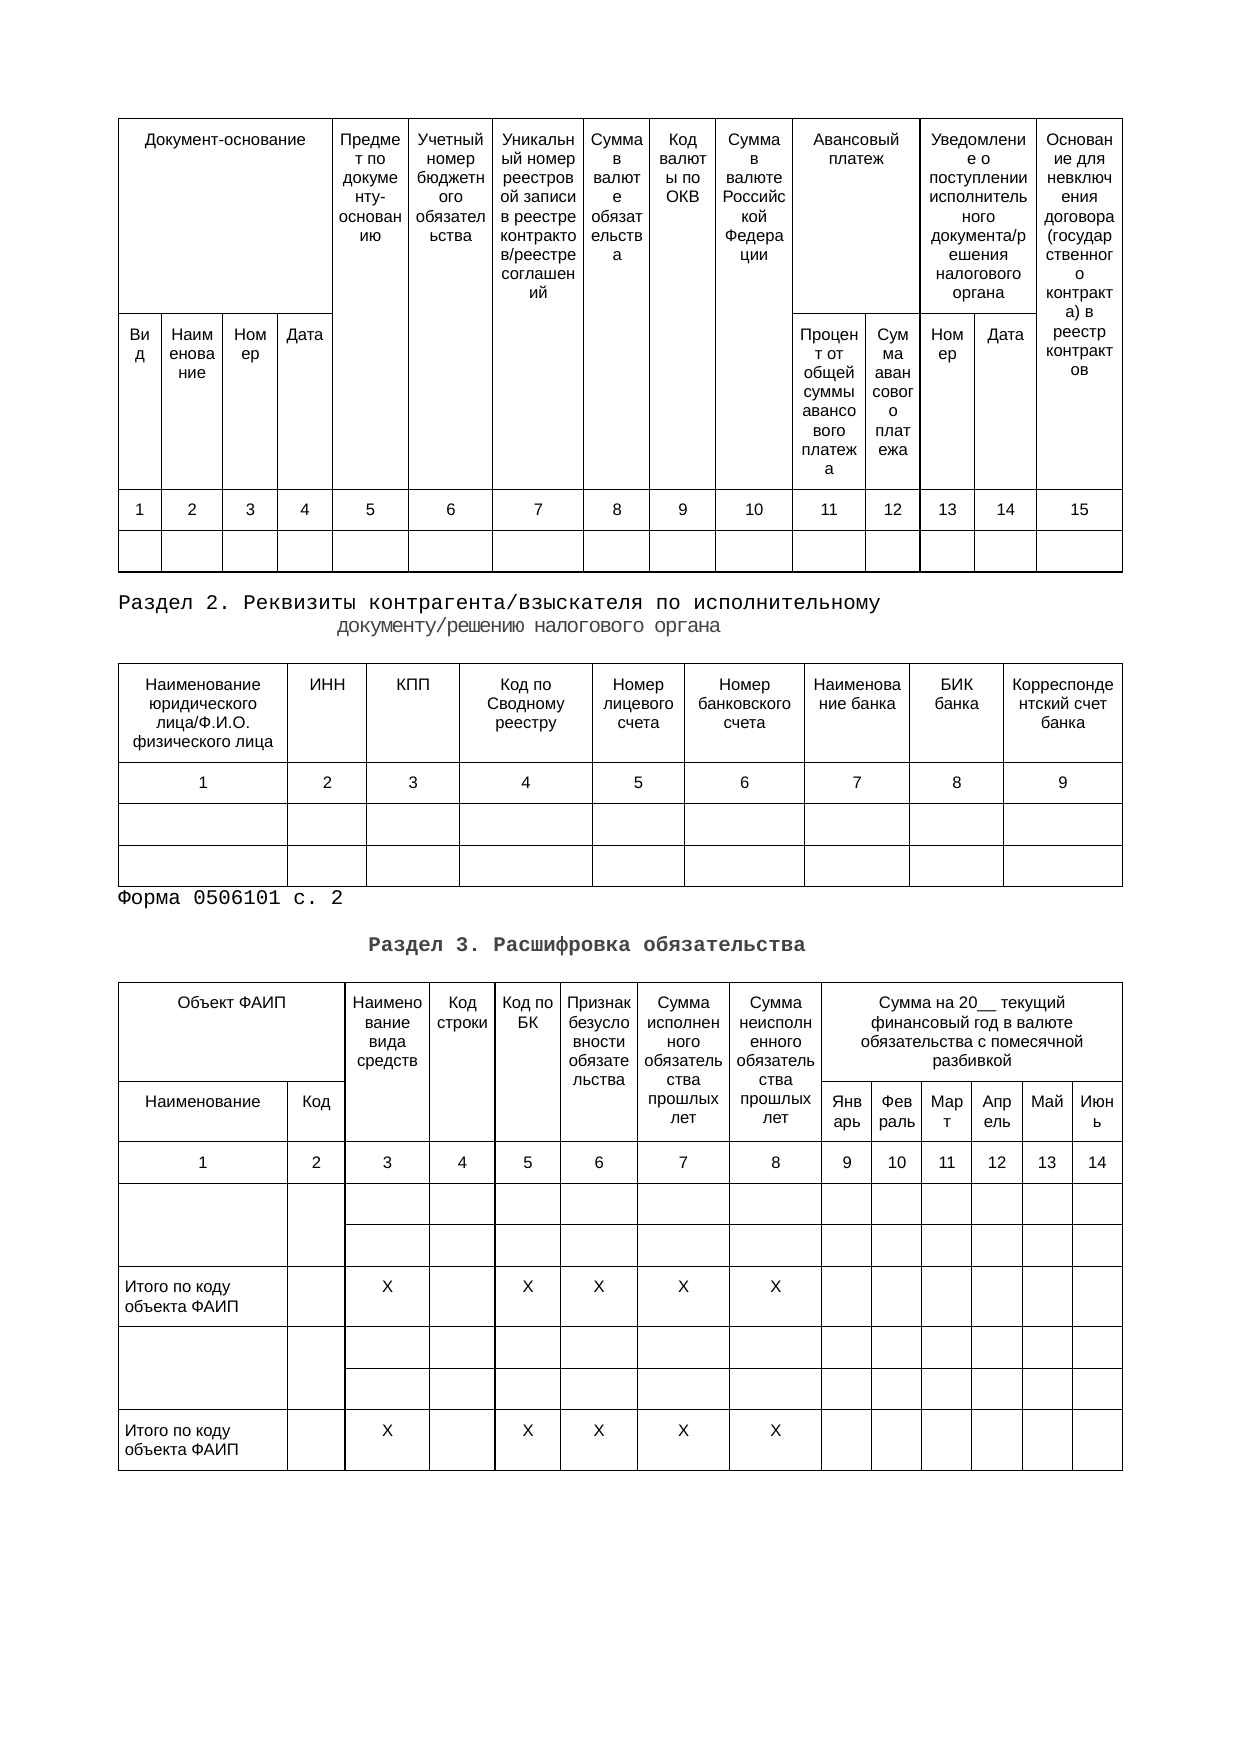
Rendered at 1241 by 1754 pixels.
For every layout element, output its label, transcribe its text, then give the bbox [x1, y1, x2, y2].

table_cell 14 [1073, 1142, 1122, 1183]
table_cell [119, 846, 287, 886]
table_header Сумма неисполненного обязательства прошлых лет [730, 983, 821, 1141]
table_cell 12 [972, 1142, 1022, 1183]
table_cell [922, 1225, 971, 1266]
table_cell [1073, 1369, 1122, 1409]
table_header Код по Сводному реестру [460, 664, 592, 762]
table_cell 11 [922, 1142, 971, 1183]
table_cell Май [1023, 1082, 1072, 1141]
table_cell 10 [872, 1142, 921, 1183]
table_cell [561, 1369, 637, 1409]
table_cell 2 [162, 490, 222, 530]
table_cell [822, 1369, 871, 1409]
table_cell Январь [822, 1082, 871, 1141]
table_header Уникальный номер реестровой записи в реестре контрактов/реестре соглашений [493, 119, 583, 488]
table_cell [972, 1267, 1022, 1326]
text документу/решению налогового органа [118, 615, 1122, 639]
table_cell [346, 1327, 429, 1368]
table_cell 13 [1023, 1142, 1072, 1183]
table_cell [650, 531, 715, 571]
table_header Сумма в валюте обязательства [584, 119, 649, 488]
table_cell [430, 1327, 494, 1368]
table_cell [496, 1184, 560, 1224]
table_cell 1 [119, 763, 287, 803]
table_cell [1004, 804, 1122, 844]
table_cell [119, 531, 161, 571]
table_cell [872, 1327, 921, 1368]
table_cell 11 [793, 490, 865, 530]
table_cell [972, 1327, 1022, 1368]
table_cell [409, 531, 492, 571]
table_cell [922, 1327, 971, 1368]
table_cell Сумма авансового платежа [866, 314, 919, 488]
table_cell Номер [223, 314, 277, 488]
table_cell Наименование [162, 314, 222, 488]
table_cell 2 [288, 1142, 344, 1183]
table_header Признак безусловности обязательства [561, 983, 637, 1141]
table_cell [367, 846, 459, 886]
text Форма 0506101 с. 2 [118, 887, 1122, 911]
table_cell 3 [367, 763, 459, 803]
table_cell [921, 531, 974, 571]
table_cell [972, 1410, 1022, 1470]
table_header Корреспондентский счет банка [1004, 664, 1122, 762]
table_cell [1073, 1184, 1122, 1224]
table_cell [922, 1369, 971, 1409]
table_cell Итого по коду объекта ФАИП [119, 1410, 287, 1470]
table_cell Итого по коду объекта ФАИП [119, 1267, 287, 1326]
table_cell [910, 804, 1003, 844]
table_cell [430, 1184, 494, 1224]
table_header Код по БК [496, 983, 560, 1141]
table_cell [561, 1327, 637, 1368]
table_cell [1023, 1184, 1072, 1224]
table_cell X [561, 1410, 637, 1470]
table_cell Февраль [872, 1082, 921, 1141]
table_cell [288, 1184, 344, 1266]
table_cell [460, 804, 592, 844]
table_cell Вид [119, 314, 161, 488]
table_header Номер банковского счета [685, 664, 804, 762]
table_cell 4 [460, 763, 592, 803]
table_cell [223, 531, 277, 571]
table_cell [593, 846, 684, 886]
table_cell Дата [975, 314, 1036, 488]
table_cell X [638, 1410, 729, 1470]
table_header БИК банка [910, 664, 1003, 762]
table_cell [972, 1369, 1022, 1409]
table_header Сумма исполненного обязательства прошлых лет [638, 983, 729, 1141]
table_cell 3 [223, 490, 277, 530]
table_cell [430, 1369, 494, 1409]
table_cell [730, 1369, 821, 1409]
table_cell X [496, 1267, 560, 1326]
table_cell Дата [278, 314, 332, 488]
table_cell [288, 846, 366, 886]
text Раздел 2. Реквизиты контрагента/взыскателя по исполнительному [118, 592, 1122, 615]
table_cell [972, 1184, 1022, 1224]
table_cell [730, 1225, 821, 1266]
table_cell Июнь [1073, 1082, 1122, 1141]
table_cell [1023, 1369, 1072, 1409]
table_cell [346, 1184, 429, 1224]
table_header Предмет по документу-основанию [333, 119, 408, 488]
table_cell [972, 1225, 1022, 1266]
table_cell 7 [638, 1142, 729, 1183]
table_cell [1023, 1410, 1072, 1470]
table_cell 6 [561, 1142, 637, 1183]
table_cell 5 [593, 763, 684, 803]
table_header ИНН [288, 664, 366, 762]
table_cell 10 [716, 490, 792, 530]
table_cell 9 [822, 1142, 871, 1183]
table_cell [346, 1225, 429, 1266]
table_cell 2 [288, 763, 366, 803]
table_cell X [730, 1267, 821, 1326]
table_cell [367, 804, 459, 844]
table_cell [496, 1327, 560, 1368]
table_cell [730, 1327, 821, 1368]
table_header Объект ФАИП [119, 983, 344, 1081]
text Раздел 3. Расшифровка обязательства [118, 934, 1122, 958]
table_cell 15 [1037, 490, 1122, 530]
table_cell 4 [278, 490, 332, 530]
table_cell [288, 1410, 344, 1470]
table_header Документ-основание [119, 119, 332, 313]
table_cell [162, 531, 222, 571]
table_cell [872, 1410, 921, 1470]
table_cell [1073, 1225, 1122, 1266]
table_cell [975, 531, 1036, 571]
table_cell 1 [119, 1142, 287, 1183]
table_header Авансовый платеж [793, 119, 919, 313]
table_cell [1023, 1225, 1072, 1266]
table_cell [716, 531, 792, 571]
table_cell [333, 531, 408, 571]
table_cell [561, 1225, 637, 1266]
table_cell [278, 531, 332, 571]
table_header КПП [367, 664, 459, 762]
table_cell [288, 804, 366, 844]
table_cell [119, 1184, 287, 1266]
table_cell [346, 1369, 429, 1409]
table_cell [1023, 1327, 1072, 1368]
table_cell [288, 1327, 344, 1409]
table_cell [1023, 1267, 1072, 1326]
table_cell Март [922, 1082, 971, 1141]
table_cell 4 [430, 1142, 494, 1183]
table_cell [685, 804, 804, 844]
table_cell 12 [866, 490, 919, 530]
table_cell [872, 1184, 921, 1224]
table_cell [638, 1327, 729, 1368]
table_cell 3 [346, 1142, 429, 1183]
table_cell 7 [805, 763, 909, 803]
table_cell [496, 1225, 560, 1266]
table_header Код валюты по ОКВ [650, 119, 715, 488]
table_cell Код [288, 1082, 344, 1141]
table_cell 1 [119, 490, 161, 530]
table_header Наименование банка [805, 664, 909, 762]
table_cell Апрель [972, 1082, 1022, 1141]
table_cell [1037, 531, 1122, 571]
table_header Основание для невключения договора (государственного контракта) в реестр контрактов [1037, 119, 1122, 488]
table_cell [872, 1225, 921, 1266]
table_cell [872, 1369, 921, 1409]
table_cell [1073, 1267, 1122, 1326]
table_cell [1073, 1327, 1122, 1368]
table_cell [866, 531, 919, 571]
table_cell X [346, 1267, 429, 1326]
table_cell [922, 1184, 971, 1224]
table_cell 8 [910, 763, 1003, 803]
table_cell 13 [921, 490, 974, 530]
table_cell Номер [921, 314, 974, 488]
table_cell 6 [685, 763, 804, 803]
table_cell [805, 804, 909, 844]
table_cell [119, 1327, 287, 1409]
table_cell 6 [409, 490, 492, 530]
table_cell 8 [584, 490, 649, 530]
table_header Код строки [430, 983, 494, 1141]
table_cell [638, 1369, 729, 1409]
table_header Наименование юридического лица/Ф.И.О. физического лица [119, 664, 287, 762]
table_cell 8 [730, 1142, 821, 1183]
table_cell X [638, 1267, 729, 1326]
table_cell X [346, 1410, 429, 1470]
table_header Номер лицевого счета [593, 664, 684, 762]
table_cell [430, 1267, 494, 1326]
table_cell X [496, 1410, 560, 1470]
table_cell [593, 804, 684, 844]
table_cell [584, 531, 649, 571]
table_cell [460, 846, 592, 886]
table_cell Наименование [119, 1082, 287, 1141]
table_header Уведомление о поступлении исполнительного документа/решения налогового органа [921, 119, 1036, 313]
table_cell 5 [496, 1142, 560, 1183]
table_cell [922, 1267, 971, 1326]
table_cell [1004, 846, 1122, 886]
table_cell 9 [650, 490, 715, 530]
table_cell [822, 1327, 871, 1368]
table_cell Процент от общей суммы авансового платежа [793, 314, 865, 488]
table_cell [685, 846, 804, 886]
table_cell [822, 1225, 871, 1266]
table_cell [822, 1184, 871, 1224]
table_cell [822, 1410, 871, 1470]
table_cell [493, 531, 583, 571]
table_cell [561, 1184, 637, 1224]
table_cell X [561, 1267, 637, 1326]
table_cell [430, 1225, 494, 1266]
table_cell [638, 1184, 729, 1224]
table_cell 14 [975, 490, 1036, 530]
table_cell [805, 846, 909, 886]
table_cell [793, 531, 865, 571]
table_header Наименование вида средств [346, 983, 429, 1141]
table_cell [638, 1225, 729, 1266]
table_cell [872, 1267, 921, 1326]
table_cell 5 [333, 490, 408, 530]
table_cell 9 [1004, 763, 1122, 803]
table_cell [910, 846, 1003, 886]
table_cell [822, 1267, 871, 1326]
table_cell [119, 804, 287, 844]
table_cell [730, 1184, 821, 1224]
table_header Сумма в валюте Российской Федерации [716, 119, 792, 488]
table_header Сумма на 20__ текущий финансовый год в валюте обязательства с помесячной разбивкой [822, 983, 1122, 1081]
table_cell [922, 1410, 971, 1470]
table_header Учетный номер бюджетного обязательства [409, 119, 492, 488]
table_cell [496, 1369, 560, 1409]
table_cell 7 [493, 490, 583, 530]
table_cell [288, 1267, 344, 1326]
table_cell X [730, 1410, 821, 1470]
table_cell [1073, 1410, 1122, 1470]
table_cell [430, 1410, 494, 1470]
